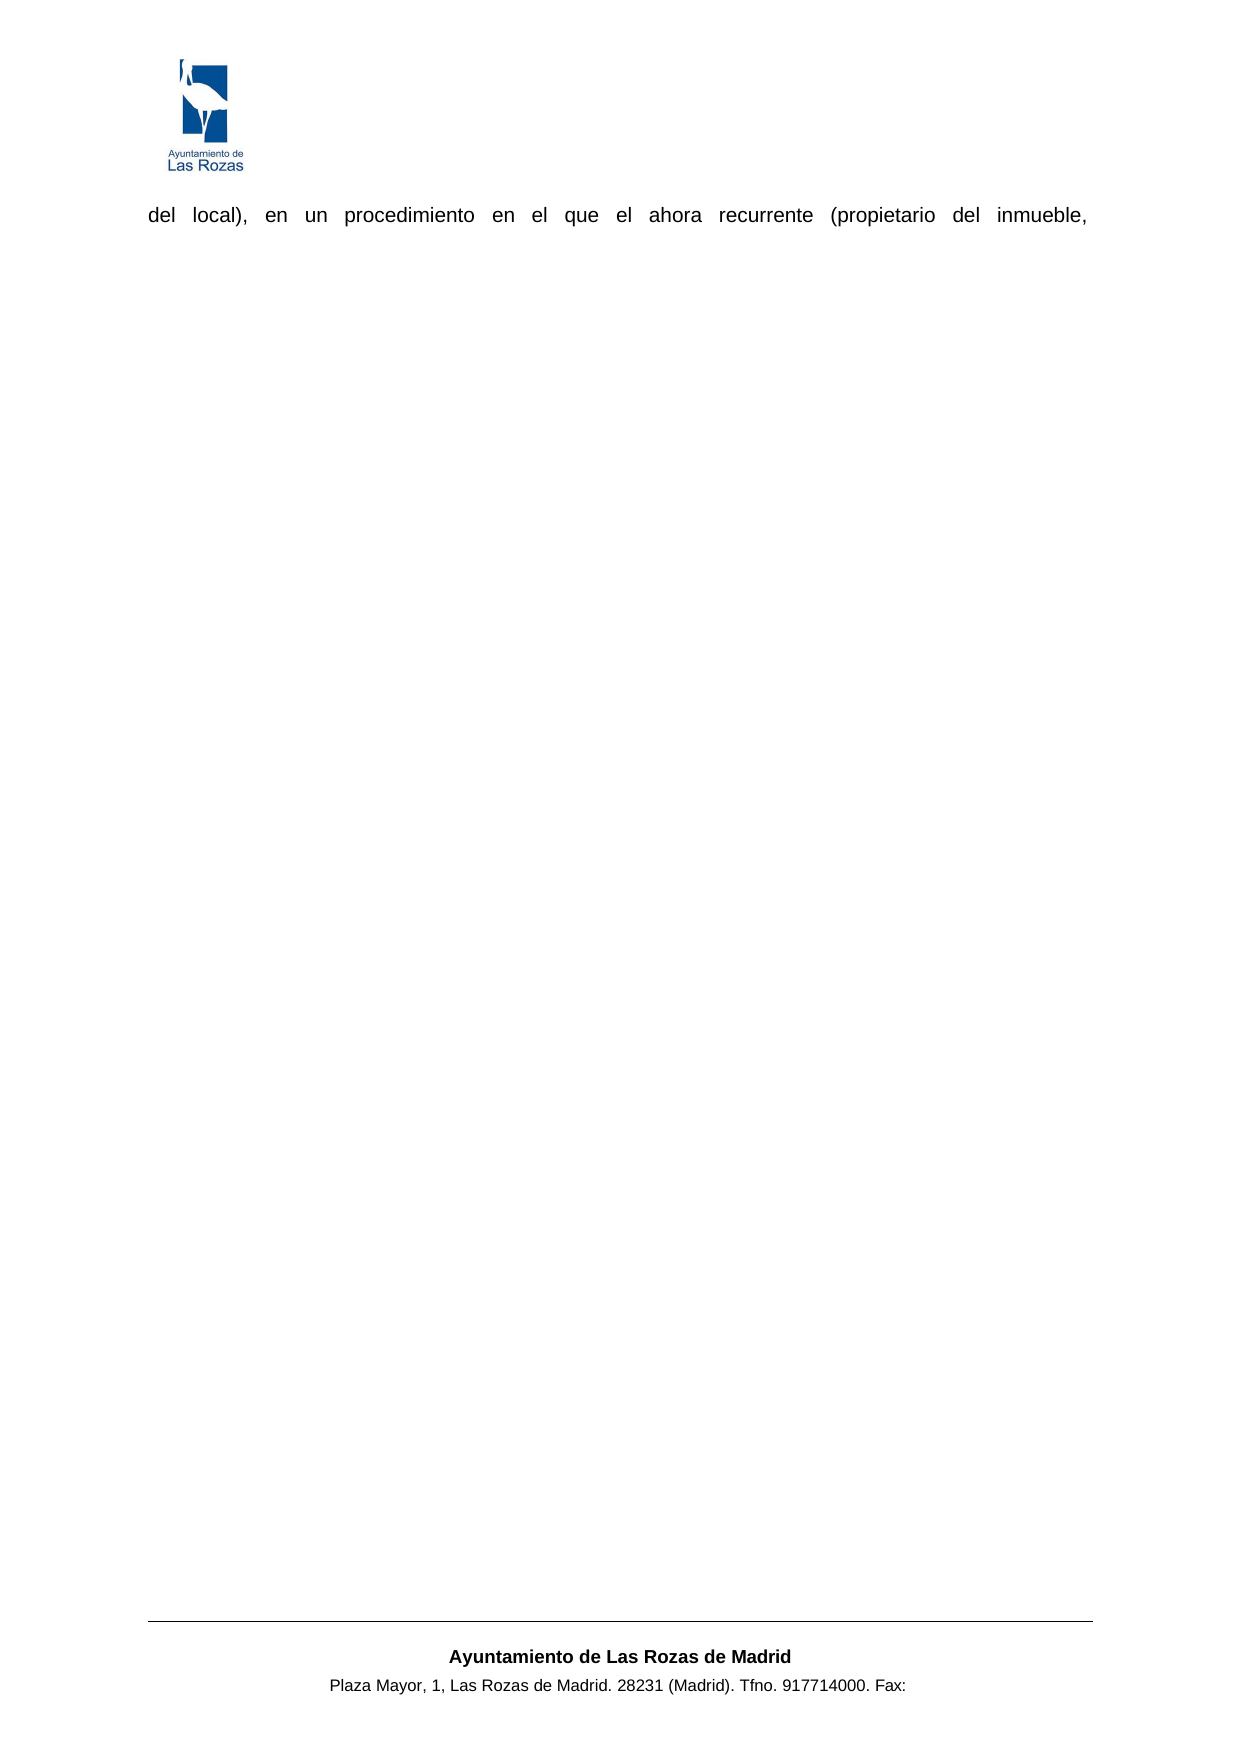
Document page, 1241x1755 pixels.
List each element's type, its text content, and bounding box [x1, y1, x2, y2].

text del local), en un procedimiento en el que el ahora recurrente (propietario del inmueble, [148, 202, 1092, 226]
